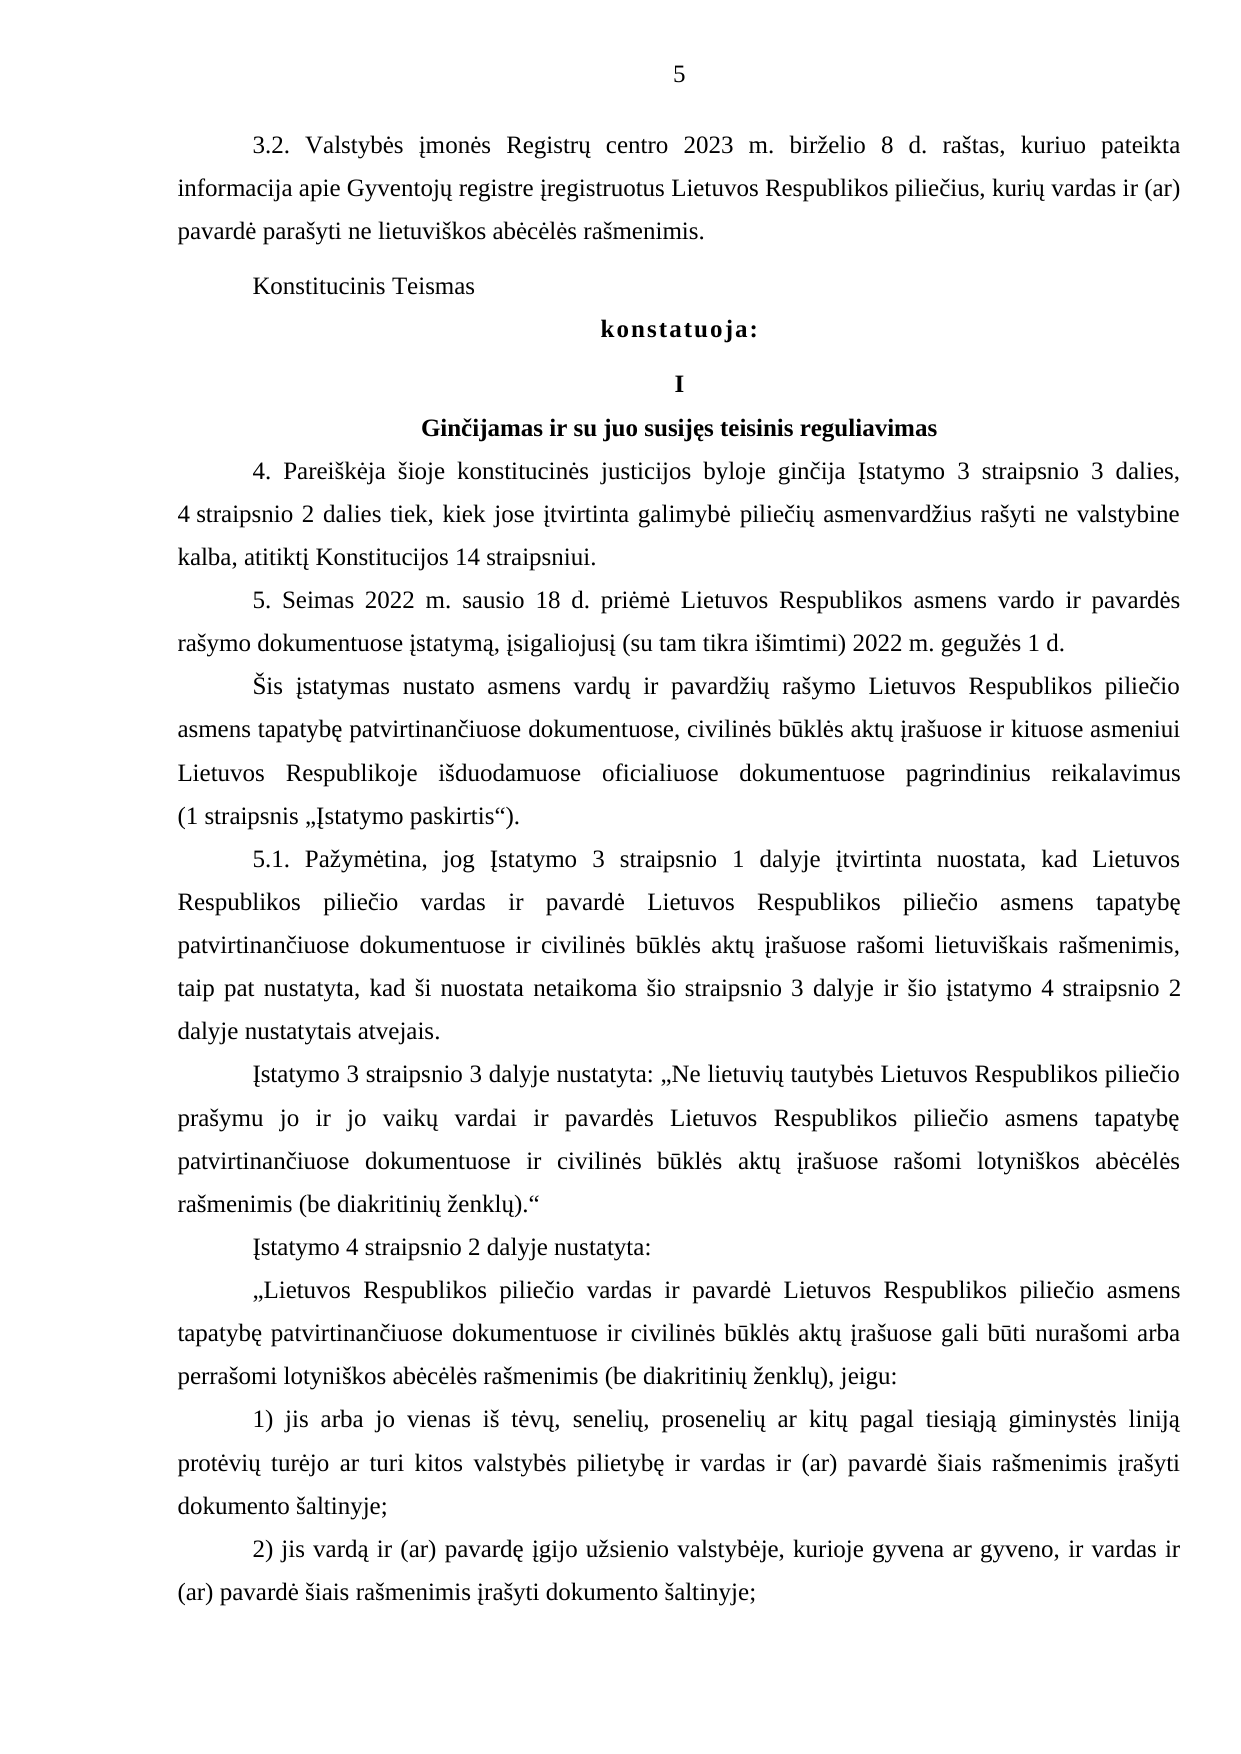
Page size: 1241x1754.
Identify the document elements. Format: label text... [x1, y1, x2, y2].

text I [177, 369, 1181, 398]
text Šis įstatymas nustato asmens vardų ir pavardžių rašymo Lietuvos Respublikos piliečio asmens tapatybę patvirtinančiuose dokumentuose, civilinės būklės aktų įrašuose ir kituose asmeniui Lietuvos Respublikoje išduodamuose oficialiuose dokumentuose pagrindinius reikalavimus (1 straipsnis „Įstatymo paskirtis“). [177, 671, 1181, 829]
text Konstitucinis Teismas [177, 271, 1181, 300]
text 1) jis arba jo vienas iš tėvų, senelių, prosenelių ar kitų pagal tiesiąją giminystės liniją protėvių turėjo ar turi kitos valstybės pilietybę ir vardas ir (ar) pavardė šiais rašmenimis įrašyti dokumento šaltinyje; [177, 1404, 1181, 1519]
text 4. Pareiškėja šioje konstitucinės justicijos byloje ginčija Įstatymo 3 straipsnio 3 dalies, 4 straipsnio 2 dalies tiek, kiek jose įtvirtinta galimybė piliečių asmenvardžius rašyti ne valstybine kalba, atitiktį Konstitucijos 14 straipsniui. [177, 456, 1181, 571]
text 5. Seimas 2022 m. sausio 18 d. priėmė Lietuvos Respublikos asmens vardo ir pavardės rašymo dokumentuose įstatymą, įsigaliojusį (su tam tikra išimtimi) 2022 m. gegužės 1 d. [177, 585, 1181, 657]
text „Lietuvos Respublikos piliečio vardas ir pavardė Lietuvos Respublikos piliečio asmens tapatybę patvirtinančiuose dokumentuose ir civilinės būklės aktų įrašuose gali būti nurašomi arba perrašomi lotyniškos abėcėlės rašmenimis (be diakritinių ženklų), jeigu: [177, 1275, 1181, 1390]
text 5.1. Pažymėtina, jog Įstatymo 3 straipsnio 1 dalyje įtvirtinta nuostata, kad Lietuvos Respublikos piliečio vardas ir pavardė Lietuvos Respublikos piliečio asmens tapatybę patvirtinančiuose dokumentuose ir civilinės būklės aktų įrašuose rašomi lietuviškais rašmenimis, taip pat nustatyta, kad ši nuostata netaikoma šio straipsnio 3 dalyje ir šio įstatymo 4 straipsnio 2 dalyje nustatytais atvejais. [177, 844, 1181, 1045]
text Ginčijamas ir su juo susijęs teisinis reguliavimas [177, 413, 1181, 441]
text Įstatymo 4 straipsnio 2 dalyje nustatyta: [177, 1232, 1181, 1261]
text konstatuoja: [177, 314, 1181, 343]
text 3.2. Valstybės įmonės Registrų centro 2023 m. birželio 8 d. raštas, kuriuo pateikta informacija apie Gyventojų registre įregistruotus Lietuvos Respublikos piliečius, kurių vardas ir (ar) pavardė parašyti ne lietuviškos abėcėlės rašmenimis. [177, 130, 1181, 245]
text Įstatymo 3 straipsnio 3 dalyje nustatyta: „Ne lietuvių tautybės Lietuvos Respublikos piliečio prašymu jo ir jo vaikų vardai ir pavardės Lietuvos Respublikos piliečio asmens tapatybę patvirtinančiuose dokumentuose ir civilinės būklės aktų įrašuose rašomi lotyniškos abėcėlės rašmenimis (be diakritinių ženklų).“ [177, 1059, 1181, 1218]
text 2) jis vardą ir (ar) pavardę įgijo užsienio valstybėje, kurioje gyvena ar gyveno, ir vardas ir (ar) pavardė šiais rašmenimis įrašyti dokumento šaltinyje; [177, 1534, 1181, 1606]
